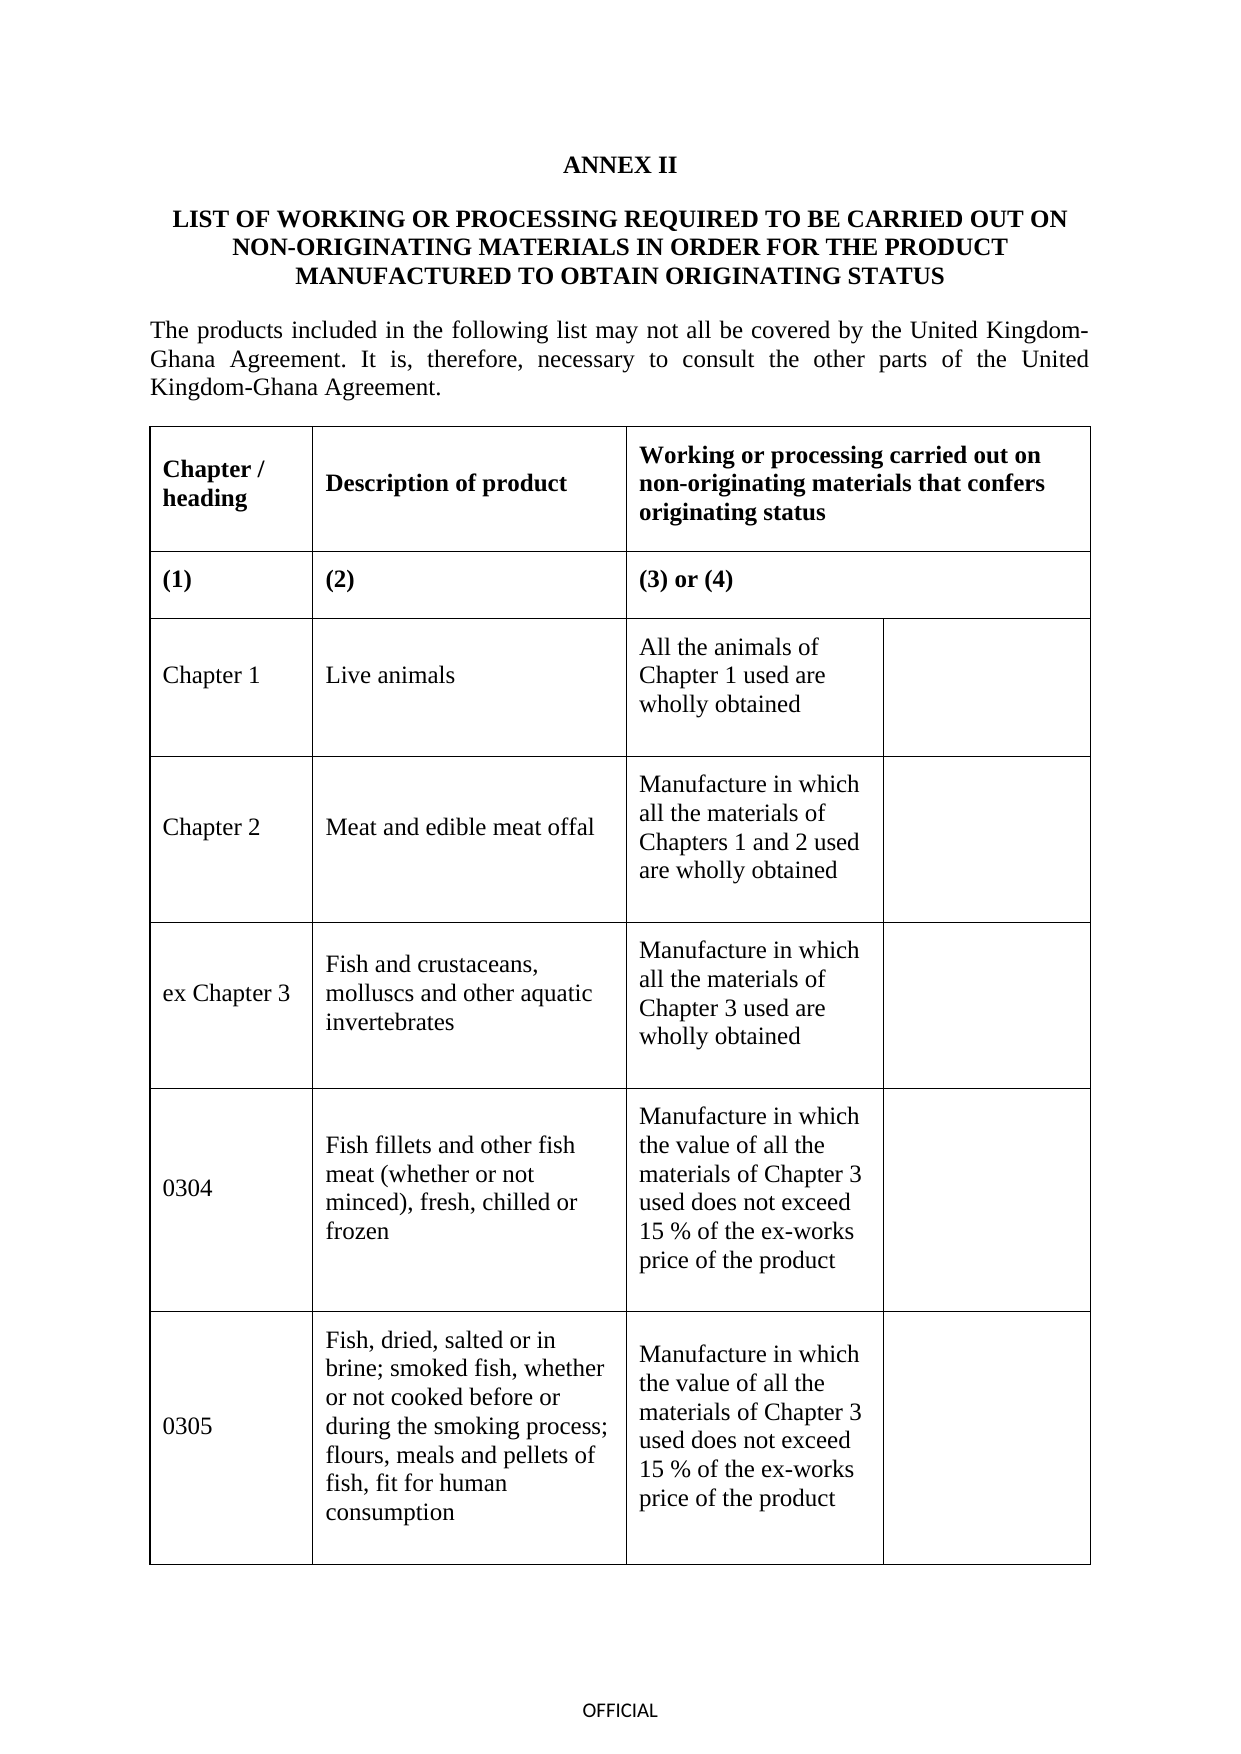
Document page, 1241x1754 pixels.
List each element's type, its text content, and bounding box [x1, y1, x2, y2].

table_cell [884, 1089, 1090, 1311]
table_cell 0304 [151, 1089, 312, 1311]
table_header Chapter / heading [151, 427, 312, 551]
table_cell Manufacture in which all the materials of Chapters 1 and 2 used are wholly obtained [627, 757, 883, 922]
table_header Description of product [313, 427, 626, 551]
table_cell Manufacture in which all the materials of Chapter 3 used are wholly obtained [627, 923, 883, 1088]
table_cell Fish and crustaceans, molluscs and other aquatic invertebrates [313, 923, 626, 1088]
table_cell (3) or (4) [627, 552, 1090, 618]
text ANNEX II [150, 150, 1090, 179]
table_cell Fish fillets and other fish meat (whether or not minced), fresh, chilled or frozen [313, 1089, 626, 1311]
text The products included in the following list may not all be covered by the United Kingdom-Ghana Agreement. It is, therefore, necessary to consult the other parts of the United Kingdom-Ghana Agreement. [150, 315, 1090, 401]
text LIST OF WORKING OR PROCESSING REQUIRED TO BE CARRIED OUT ON NON‐ORIGINATING MATERIALS IN ORDER FOR THE PRODUCT MANUFACTURED TO OBTAIN ORIGINATING STATUS [150, 204, 1090, 290]
table_cell Manufacture in which the value of all the materials of Chapter 3 used does not exceed 15 % of the ex‐works price of the product [627, 1089, 883, 1311]
table_cell [884, 923, 1090, 1088]
table_header Working or processing carried out on non‐originating materials that confers originating status [627, 427, 1090, 551]
table_cell Chapter 2 [151, 757, 312, 922]
table_cell Fish, dried, salted or in brine; smoked fish, whether or not cooked before or during the smoking process; flours, meals and pellets of fish, fit for human consumption [313, 1312, 626, 1563]
table_cell All the animals of Chapter 1 used are wholly obtained [627, 619, 883, 756]
table_cell Meat and edible meat offal [313, 757, 626, 922]
table_cell 0305 [151, 1312, 312, 1563]
table_cell Manufacture in which the value of all the materials of Chapter 3 used does not exceed 15 % of the ex‐works price of the product [627, 1312, 883, 1563]
table_cell (1) [151, 552, 312, 618]
table_cell Live animals [313, 619, 626, 756]
table_cell [884, 619, 1090, 756]
table_cell [884, 1312, 1090, 1563]
table_cell Chapter 1 [151, 619, 312, 756]
table_cell [884, 757, 1090, 922]
table_cell (2) [313, 552, 626, 618]
table_cell ex Chapter 3 [151, 923, 312, 1088]
